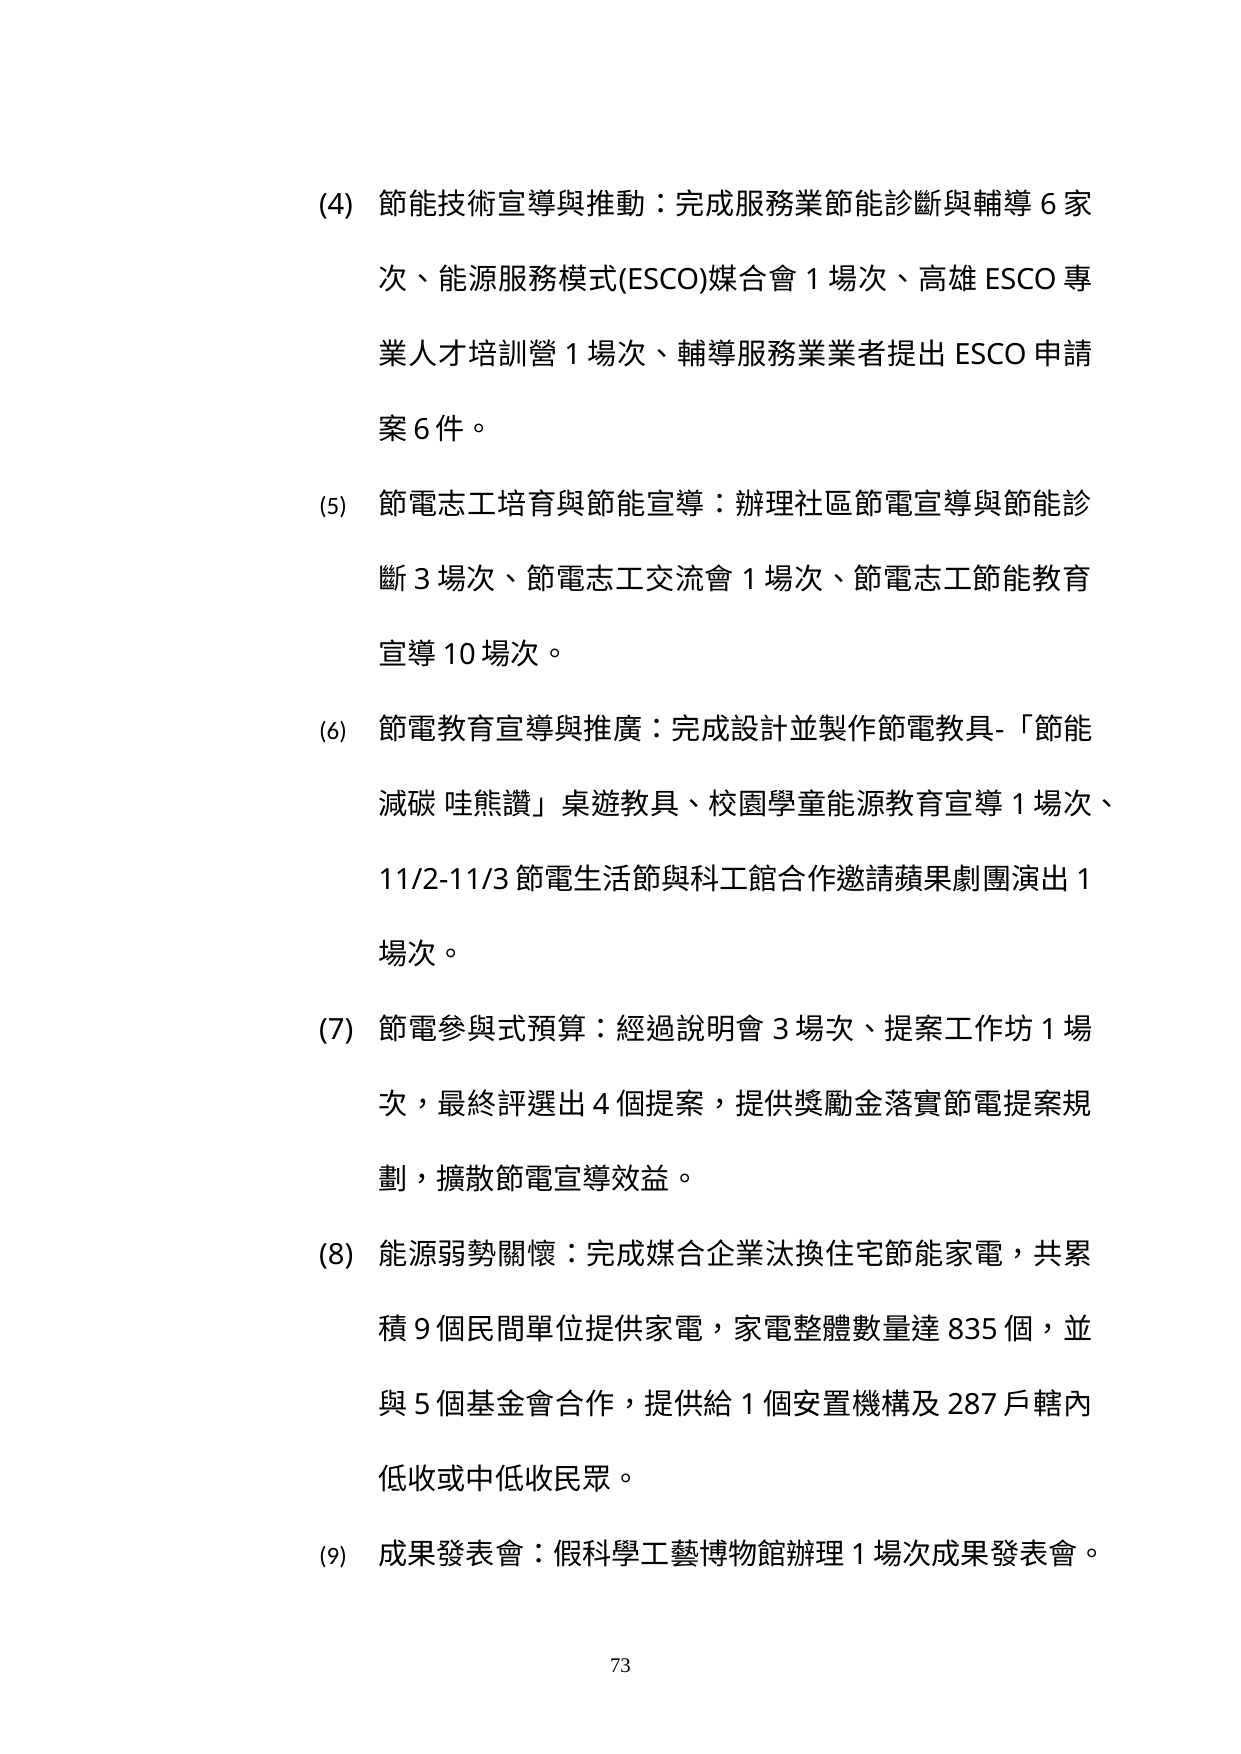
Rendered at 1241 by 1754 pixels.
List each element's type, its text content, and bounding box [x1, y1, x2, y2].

list 節能技術宣導與推動：完成服務業節能診斷與輔導6家次、能源服務模式(ESCO)媒合會1場次、高雄ESCO專業人才培訓營1場次、輔導服務業業者提出ESCO申請案6件。 [319, 164, 1092, 464]
list 節電志工培育與節能宣導：辦理社區節電宣導與節能診斷3場次、節電志工交流會1場次、節電志工節能教育宣導10場次。 [319, 464, 1092, 689]
list 成果發表會：假科學工藝博物館辦理1場次成果發表會。 [319, 1514, 1092, 1589]
list 能源弱勢關懷：完成媒合企業汰換住宅節能家電，共累積9個民間單位提供家電，家電整體數量達835個，並與5個基金會合作，提供給1個安置機構及287戶轄內低收或中低收民眾。 [319, 1214, 1092, 1514]
list 節電教育宣導與推廣：完成設計並製作節電教具-「節能減碳 哇熊讚」桌遊教具、校園學童能源教育宣導1場次、11/2-11/3節電生活節與科工館合作邀請蘋果劇團演出1場次。 [319, 689, 1092, 989]
list 節電參與式預算：經過說明會3場次、提案工作坊1場次，最終評選出4個提案，提供獎勵金落實節電提案規劃，擴散節電宣導效益。 [319, 989, 1092, 1214]
